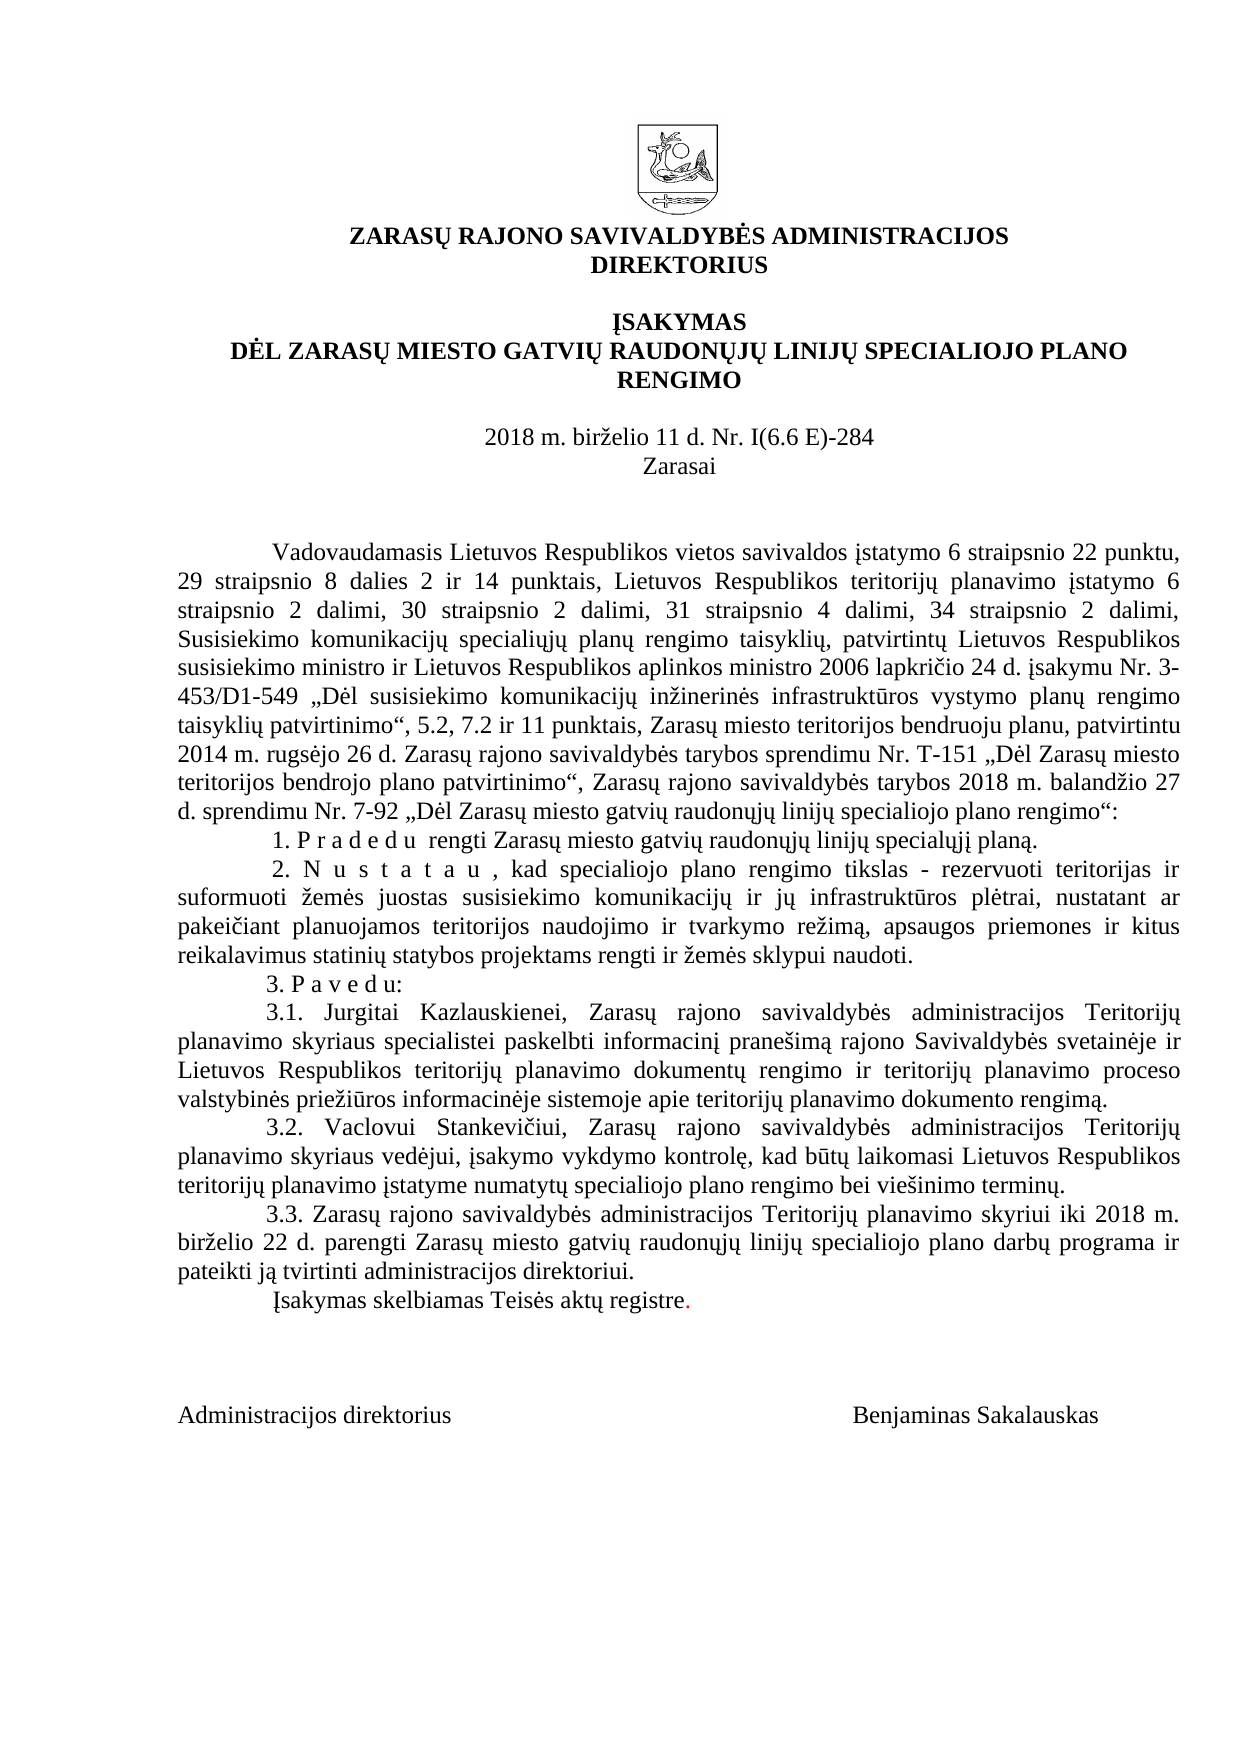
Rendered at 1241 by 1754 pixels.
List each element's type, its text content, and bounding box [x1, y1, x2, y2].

text 2018 m. birželio 11 d. Nr. I(6.6 E)-284 [177, 422, 1181, 451]
text 1. P r a d e d u rengti Zarasų miesto gatvių raudonųjų linijų specialųjį planą. [177, 825, 1181, 854]
text 3.3. Zarasų rajono savivaldybės administracijos Teritorijų planavimo skyriui iki 2018 m. birželio 22 d. parengti Zarasų miesto gatvių raudonųjų linijų specialiojo plano darbų programa ir pateikti ją tvirtinti administracijos direktoriui. [177, 1199, 1181, 1285]
text Įsakymas skelbiamas Teisės aktų registre. [177, 1285, 1181, 1314]
text DIREKTORIUS [177, 250, 1181, 279]
text Zarasų rajono savivaldybėS ADMINISTRACIJOS [177, 221, 1181, 250]
text 2. N u s t a t a u , kad specialiojo plano rengimo tikslas - rezervuoti teritorijas ir suformuoti žemės juostas susisiekimo komunikacijų ir jų infrastruktūros plėtrai, nustatant ar pakeičiant planuojamos teritorijos naudojimo ir tvarkymo režimą, apsaugos priemones ir kitus reikalavimus statinių statybos projektams rengti ir žemės sklypui naudoti. [177, 854, 1181, 969]
text Administracijos direktorius Benjaminas Sakalauskas [177, 1400, 1181, 1429]
text 3.1. Jurgitai Kazlauskienei, Zarasų rajono savivaldybės administracijos Teritorijų planavimo skyriaus specialistei paskelbti informacinį pranešimą rajono Savivaldybės svetainėje ir Lietuvos Respublikos teritorijų planavimo dokumentų rengimo ir teritorijų planavimo proceso valstybinės priežiūros informacinėje sistemoje apie teritorijų planavimo dokumento rengimą. [177, 997, 1181, 1112]
text 3. P a v e d u: [177, 969, 1181, 997]
text ĮSAKYMAS [177, 307, 1181, 336]
text DĖL ZARASŲ MIESTO GATVIŲ RAUDONŲJŲ LINIJŲ SPECIALIOJO PLANO RENGIMO [177, 336, 1181, 394]
text Vadovaudamasis Lietuvos Respublikos vietos savivaldos įstatymo 6 straipsnio 22 punktu, 29 straipsnio 8 dalies 2 ir 14 punktais, Lietuvos Respublikos teritorijų planavimo įstatymo 6 straipsnio 2 dalimi, 30 straipsnio 2 dalimi, 31 straipsnio 4 dalimi, 34 straipsnio 2 dalimi, Susisiekimo komunikacijų specialiųjų planų rengimo taisyklių, patvirtintų Lietuvos Respublikos susisiekimo ministro ir Lietuvos Respublikos aplinkos ministro 2006 lapkričio 24 d. įsakymu Nr. 3-453/D1-549 „Dėl susisiekimo komunikacijų inžinerinės infrastruktūros vystymo planų rengimo taisyklių patvirtinimo“, 5.2, 7.2 ir 11 punktais, Zarasų miesto teritorijos bendruoju planu, patvirtintu 2014 m. rugsėjo 26 d. Zarasų rajono savivaldybės tarybos sprendimu Nr. T-151 „Dėl Zarasų miesto teritorijos bendrojo plano patvirtinimo“, Zarasų rajono savivaldybės tarybos 2018 m. balandžio 27 d. sprendimu Nr. 7-92 „Dėl Zarasų miesto gatvių raudonųjų linijų specialiojo plano rengimo“: [177, 537, 1181, 825]
text 3.2. Vaclovui Stankevičiui, Zarasų rajono savivaldybės administracijos Teritorijų planavimo skyriaus vedėjui, įsakymo vykdymo kontrolę, kad būtų laikomasi Lietuvos Respublikos teritorijų planavimo įstatyme numatytų specialiojo plano rengimo bei viešinimo terminų. [177, 1112, 1181, 1199]
text Zarasai [177, 451, 1181, 480]
